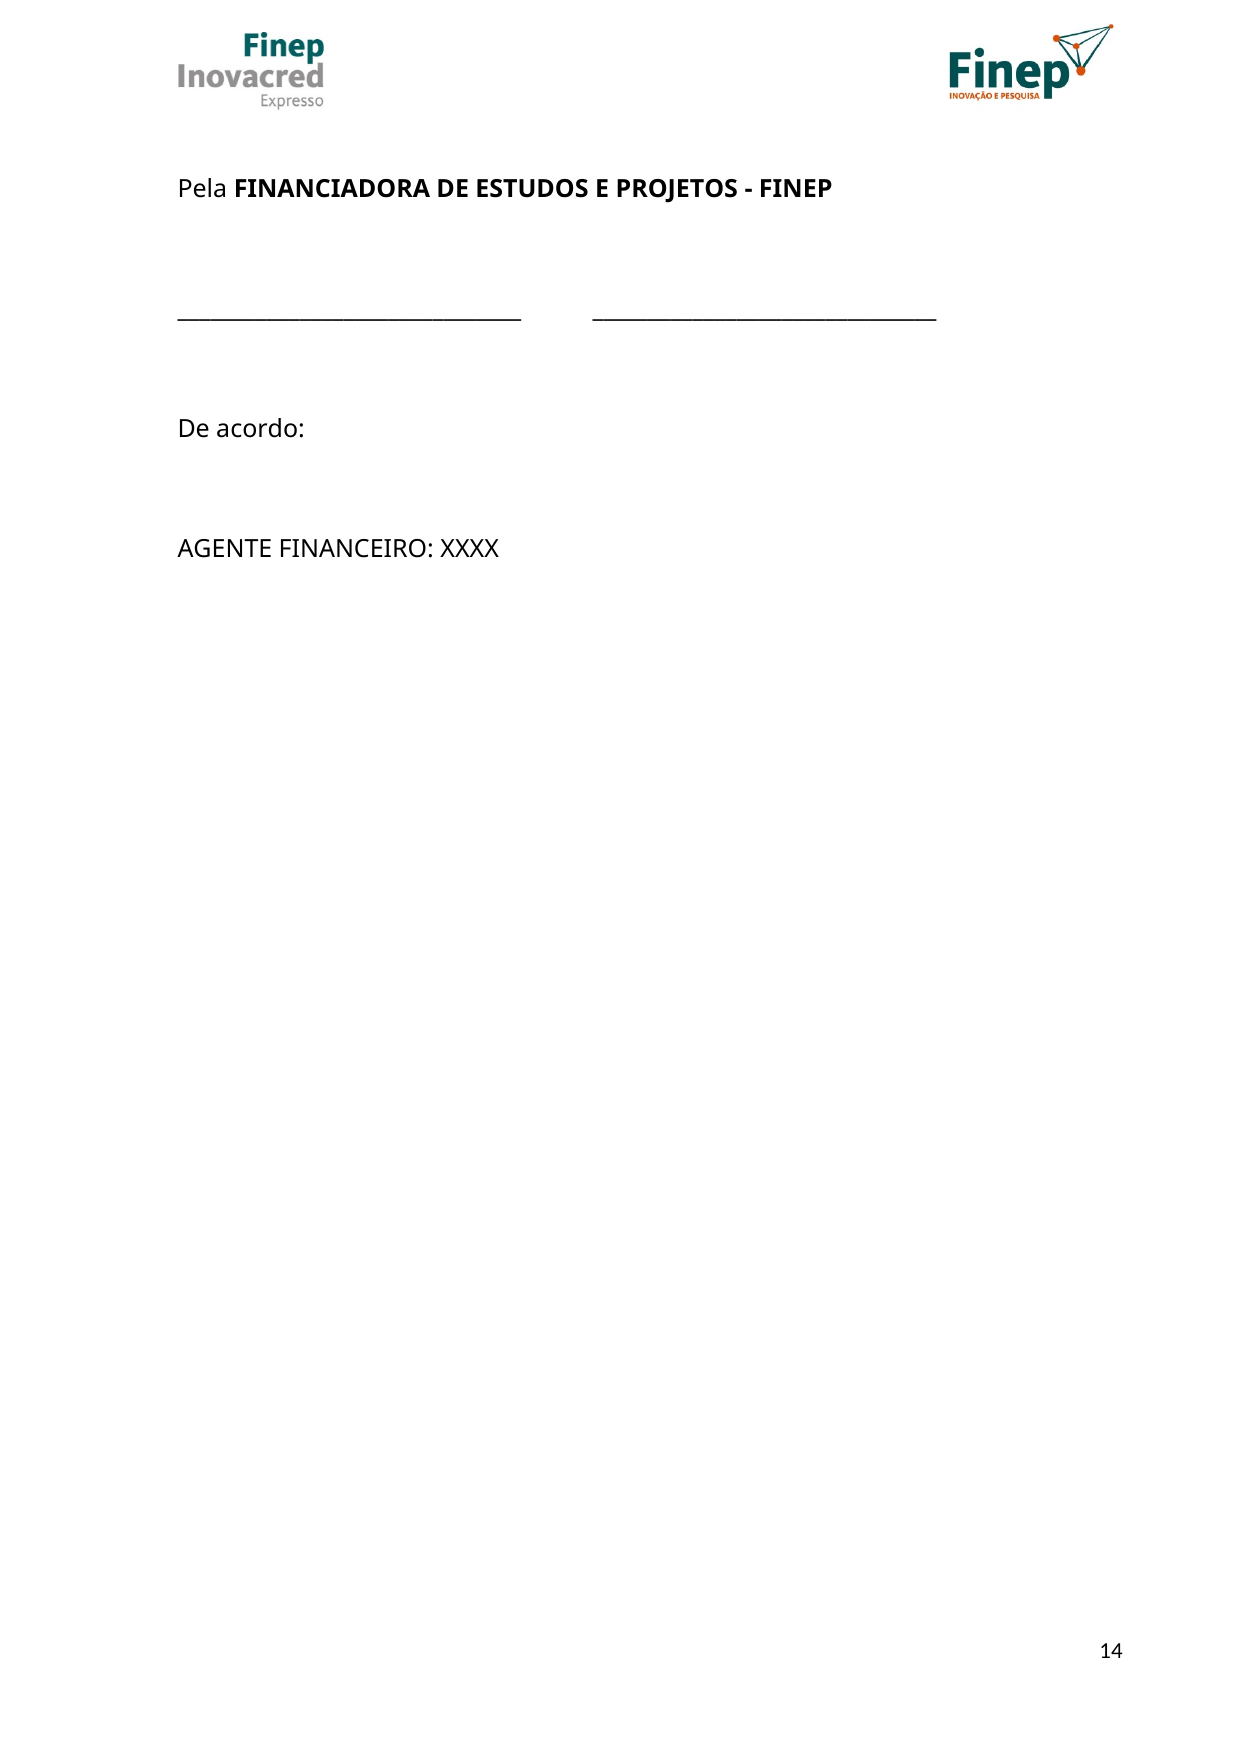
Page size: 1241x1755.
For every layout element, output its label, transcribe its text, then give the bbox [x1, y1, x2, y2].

text AGENTE FINANCEIRO: XXXX [177, 531, 1122, 564]
text De acordo: [177, 411, 1122, 444]
text _______________________________ _______________________________ [177, 291, 1122, 324]
text Pela FINANCIADORA DE ESTUDOS E PROJETOS - FINEP [177, 171, 1122, 204]
